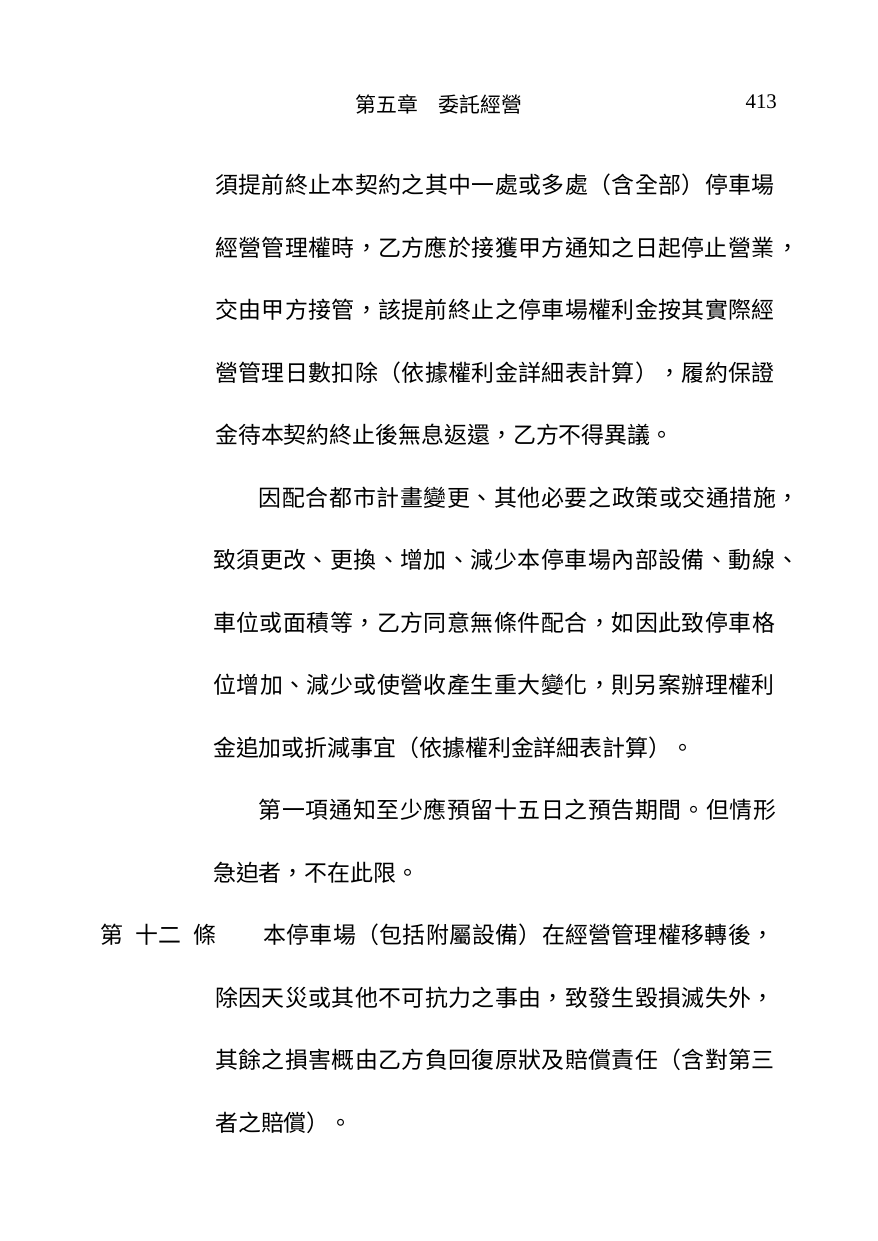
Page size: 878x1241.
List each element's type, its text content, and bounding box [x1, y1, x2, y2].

text 第一項通知至少應預留十五日之預告期間。但情形急迫者，不在此限。 [213, 767, 777, 892]
text 第 十一 條 甲方如因配合管理機關變更或其他重大事故發生，須提前終止本契約之其中一處或多處（含全部）停車場經營管理權時，乙方應於接獲甲方通知之日起停止營業，交由甲方接管，該提前終止之停車場權利金按其實際經營管理日數扣除（依據權利金詳細表計算），履約保證金待本契約終止後無息返還，乙方不得異議。 [100, 142, 777, 454]
text 第 十二 條 本停車場（包括附屬設備）在經營管理權移轉後，除因天災或其他不可抗力之事由，致發生毀損滅失外，其餘之損害概由乙方負回復原狀及賠償責任（含對第三者之賠償）。 [100, 892, 777, 1142]
text 因配合都市計畫變更、其他必要之政策或交通措施，致須更改、更換、增加、減少本停車場內部設備、動線、車位或面積等，乙方同意無條件配合，如因此致停車格位增加、減少或使營收產生重大變化，則另案辦理權利金追加或折減事宜（依據權利金詳細表計算）。 [213, 454, 777, 767]
